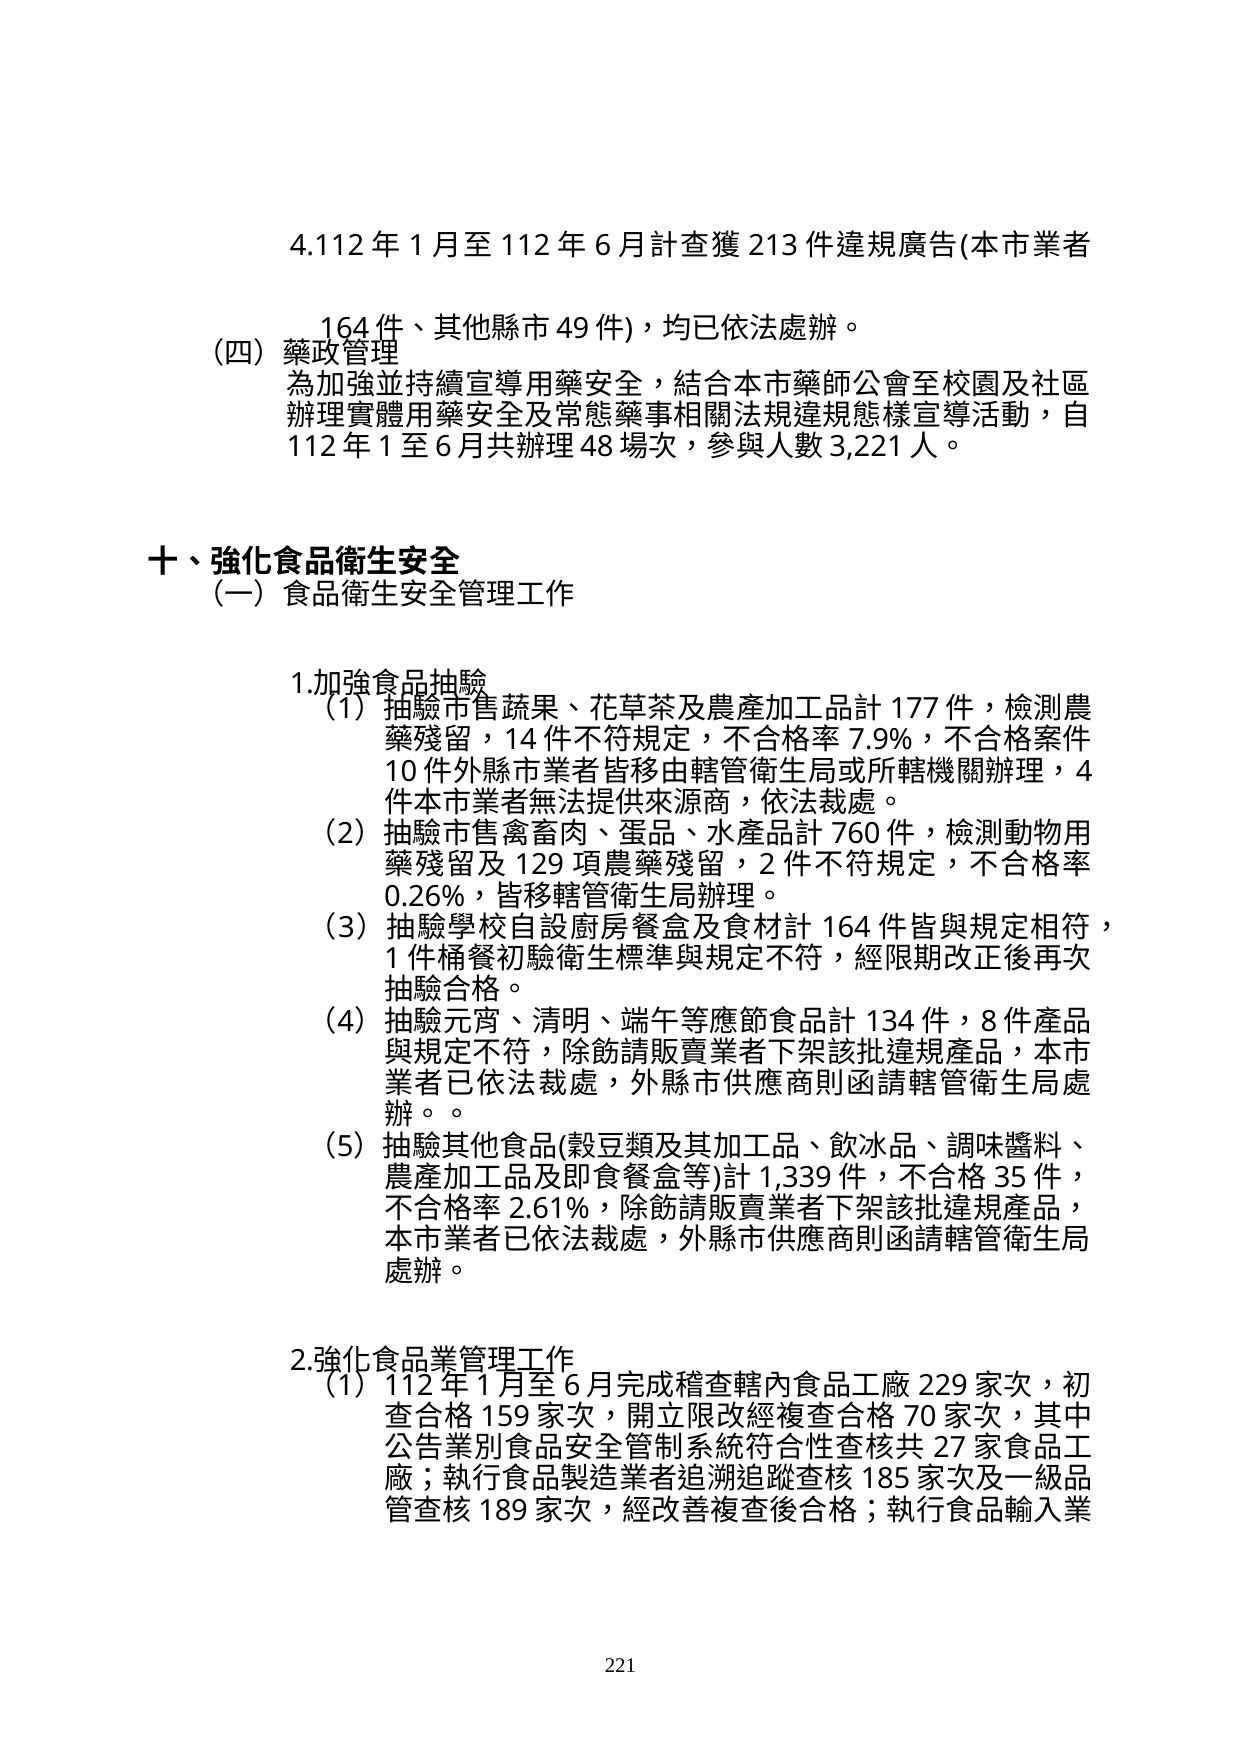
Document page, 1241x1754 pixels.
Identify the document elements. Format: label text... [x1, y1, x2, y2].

text 十、強化食品衛生安全 [148, 546, 1092, 579]
text 1.加強食品抽驗 [289, 611, 1092, 693]
text 2.強化食品業管理工作 [289, 1287, 1092, 1370]
text 4.112年1月至112年6月計查獲213件違規廣告(本市業者164件、其他縣市49件)，均已依法處辦。 [289, 172, 1092, 338]
text （1）112年1月至6月完成稽查轄內食品工廠229家次，初查合格159家次，開立限改經複查合格70家次，其中公告業別食品安全管制系統符合性查核共27家食品工廠；執行食品製造業者追溯追蹤查核185家次及一級品管查核189家次，經改善複查後合格；執行食品輸入業者追溯追蹤查核265家次及一級品管查核255家次，經改善複查後合格。 [307, 1370, 1092, 1526]
text （四）藥政管理 [195, 338, 1092, 369]
text （4）抽驗元宵、清明、端午等應節食品計134件，8件產品與規定不符，除飭請販賣業者下架該批違規產品，本市業者已依法裁處，外縣市供應商則函請轄管衛生局處辦。。 [307, 1006, 1092, 1131]
text （3）抽驗學校自設廚房餐盒及食材計164件皆與規定相符，1件桶餐初驗衛生標準與規定不符，經限期改正後再次抽驗合格。 [307, 912, 1092, 1006]
text （5）抽驗其他食品(穀豆類及其加工品、飲冰品、調味醬料、農產加工品及即食餐盒等)計1,339件，不合格35件，不合格率2.61%，除飭請販賣業者下架該批違規產品，本市業者已依法裁處，外縣市供應商則函請轄管衛生局處辦。 [307, 1131, 1092, 1287]
text 為加強並持續宣導用藥安全，結合本市藥師公會至校園及社區辦理實體用藥安全及常態藥事相關法規違規態樣宣導活動，自112年1至6月共辦理48場次，參與人數3,221人。 [286, 369, 1092, 463]
text （一）食品衛生安全管理工作 [195, 579, 1092, 611]
text （1）抽驗市售蔬果、花草茶及農產加工品計177件，檢測農藥殘留，14件不符規定，不合格率7.9%，不合格案件10件外縣市業者皆移由轄管衛生局或所轄機關辦理，4件本市業者無法提供來源商，依法裁處。 [307, 693, 1092, 818]
text （2）抽驗市售禽畜肉、蛋品、水產品計760件，檢測動物用藥殘留及129項農藥殘留，2件不符規定，不合格率0.26%，皆移轄管衛生局辦理。 [307, 818, 1092, 912]
